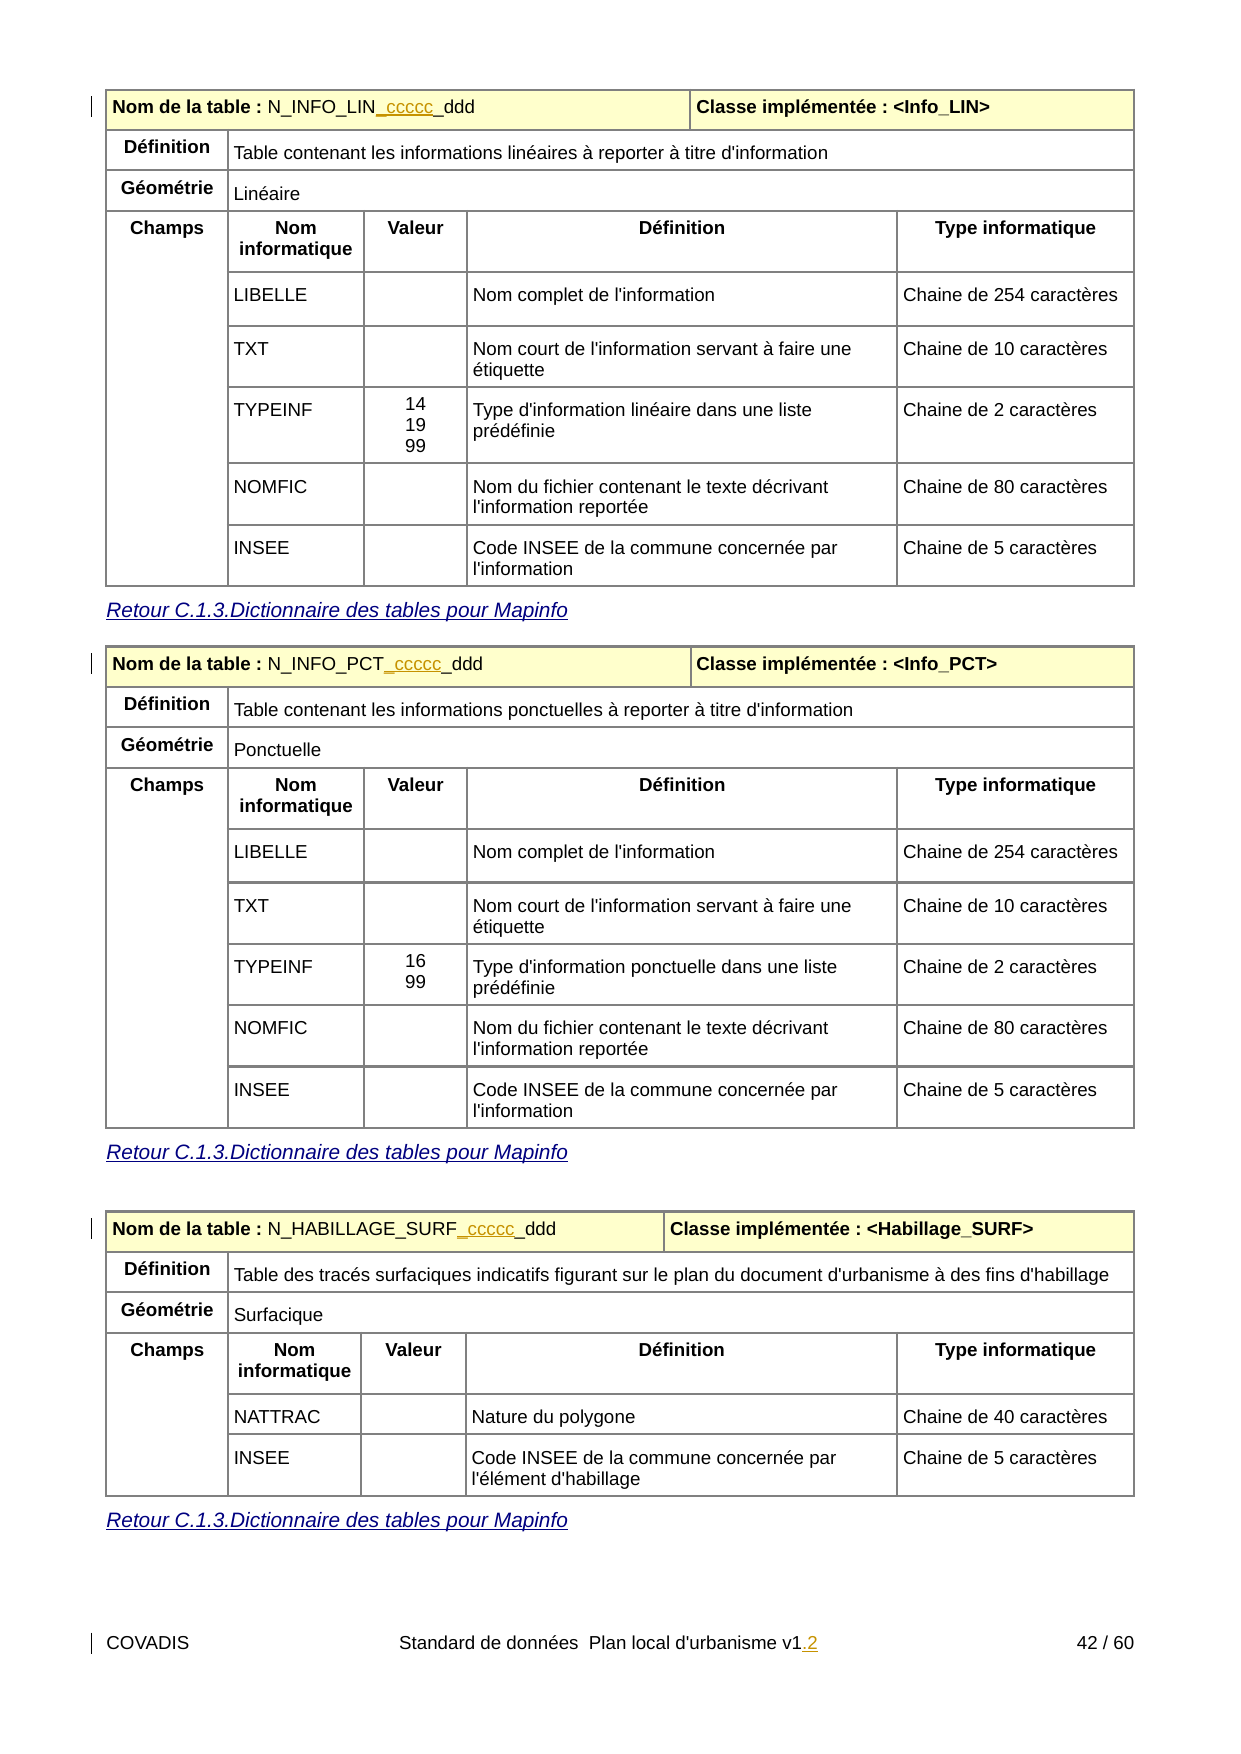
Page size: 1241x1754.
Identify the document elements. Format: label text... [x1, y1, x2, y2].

table_cell Nom court de l'information servant à faire une étiquette [468, 327, 896, 386]
table_cell [365, 1006, 466, 1065]
table_cell Géométrie [107, 171, 227, 210]
table_cell Chaine de 10 caractères [898, 884, 1133, 943]
table_header Classe implémentée : <Info_LIN> [691, 91, 1133, 129]
table_header Nom de la table : N_INFO_PCT_ccccc_ddd [107, 648, 690, 686]
table_cell NOMFIC [229, 1006, 363, 1065]
table_cell Ponctuelle [229, 728, 1133, 767]
text Retour C.1.3.Dictionnaire des tables pour Mapinfo [106, 599, 1134, 622]
table_cell NOMFIC [229, 464, 363, 524]
table_cell Table des tracés surfaciques indicatifs figurant sur le plan du document d'urbanisme à des fins d'habillage [229, 1253, 1133, 1291]
table_cell [362, 1395, 465, 1433]
text Retour C.1.3.Dictionnaire des tables pour Mapinfo [106, 1508, 1134, 1532]
table_cell Type d'information linéaire dans une liste prédéfinie [468, 388, 896, 462]
table_header Classe implémentée : <Info_PCT> [692, 648, 1133, 686]
table_cell LIBELLE [229, 273, 363, 324]
table_cell [365, 1068, 466, 1127]
table_cell [365, 464, 466, 524]
table_cell Nom du fichier contenant le texte décrivant l'information reportée [468, 464, 896, 524]
table_header Valeur [365, 212, 466, 271]
table_cell TXT [229, 327, 363, 386]
table_cell Chaine de 5 caractères [898, 526, 1133, 585]
table_cell INSEE [229, 1068, 363, 1127]
table_cell Chaine de 80 caractères [898, 1006, 1133, 1065]
table_header Type informatique [898, 769, 1133, 828]
table_cell Linéaire [229, 171, 1133, 210]
table_cell 14 19 99 [365, 388, 466, 462]
table_cell INSEE [229, 526, 363, 585]
table_header Nom de la table : N_INFO_LIN_ccccc_ddd [107, 91, 689, 129]
table_cell [365, 830, 466, 881]
table_cell Nom du fichier contenant le texte décrivant l'information reportée [468, 1006, 896, 1065]
table_cell TYPEINF [229, 945, 363, 1004]
table_cell Chaine de 10 caractères [898, 327, 1133, 386]
table_header Nom informatique [229, 212, 363, 271]
table_cell Code INSEE de la commune concernée par l'élément d'habillage [467, 1435, 896, 1495]
table_cell Table contenant les informations ponctuelles à reporter à titre d'information [229, 688, 1133, 726]
table_header Valeur [362, 1334, 465, 1393]
table_header Définition [467, 1334, 896, 1393]
table_header Définition [468, 769, 896, 828]
table_header Valeur [365, 769, 466, 828]
table_cell Géométrie [107, 1293, 227, 1332]
table_cell Champs [107, 769, 227, 1127]
table_header Nom informatique [229, 769, 363, 828]
text Retour C.1.3.Dictionnaire des tables pour Mapinfo [106, 1141, 1134, 1164]
table_cell Code INSEE de la commune concernée par l'information [468, 1068, 896, 1127]
table_cell Chaine de 5 caractères [898, 1435, 1133, 1495]
table_header Nom de la table : N_HABILLAGE_SURF_ccccc_ddd [107, 1213, 663, 1251]
table_cell Chaine de 254 caractères [898, 830, 1133, 881]
table_header Classe implémentée : <Habillage_SURF> [665, 1213, 1133, 1251]
table_cell [365, 526, 466, 585]
table_header Nom informatique [229, 1334, 360, 1393]
table_cell Surfacique [229, 1293, 1133, 1332]
table_header Définition [468, 212, 896, 271]
table_cell [365, 327, 466, 386]
table_cell Définition [107, 131, 227, 169]
table_cell Champs [107, 212, 227, 585]
table_header Type informatique [898, 212, 1133, 271]
table_cell Nom complet de l'information [468, 830, 896, 881]
table_cell Chaine de 2 caractères [898, 945, 1133, 1004]
table_cell Définition [107, 1253, 227, 1291]
table_cell Nom complet de l'information [468, 273, 896, 324]
table_cell Type d'information ponctuelle dans une liste prédéfinie [468, 945, 896, 1004]
table_cell INSEE [229, 1435, 360, 1495]
table_cell Table contenant les informations linéaires à reporter à titre d'information [229, 131, 1133, 169]
table_cell 16 99 [365, 945, 466, 1004]
table_cell Chaine de 254 caractères [898, 273, 1133, 324]
table_cell LIBELLE [229, 830, 363, 881]
table_header Type informatique [898, 1334, 1133, 1393]
table_cell Géométrie [107, 728, 227, 767]
table_cell Code INSEE de la commune concernée par l'information [468, 526, 896, 585]
table_cell TYPEINF [229, 388, 363, 462]
table_cell [365, 884, 466, 943]
table_cell Chaine de 80 caractères [898, 464, 1133, 524]
table_cell [362, 1435, 465, 1495]
table_cell Définition [107, 688, 227, 726]
table_cell Nature du polygone [467, 1395, 896, 1433]
table_cell Chaine de 40 caractères [898, 1395, 1133, 1433]
table_cell NATTRAC [229, 1395, 360, 1433]
table_cell Chaine de 2 caractères [898, 388, 1133, 462]
table_cell Champs [107, 1334, 227, 1495]
table_cell Chaine de 5 caractères [898, 1068, 1133, 1127]
table_cell TXT [229, 884, 363, 943]
table_cell [365, 273, 466, 324]
table_cell Nom court de l'information servant à faire une étiquette [468, 884, 896, 943]
